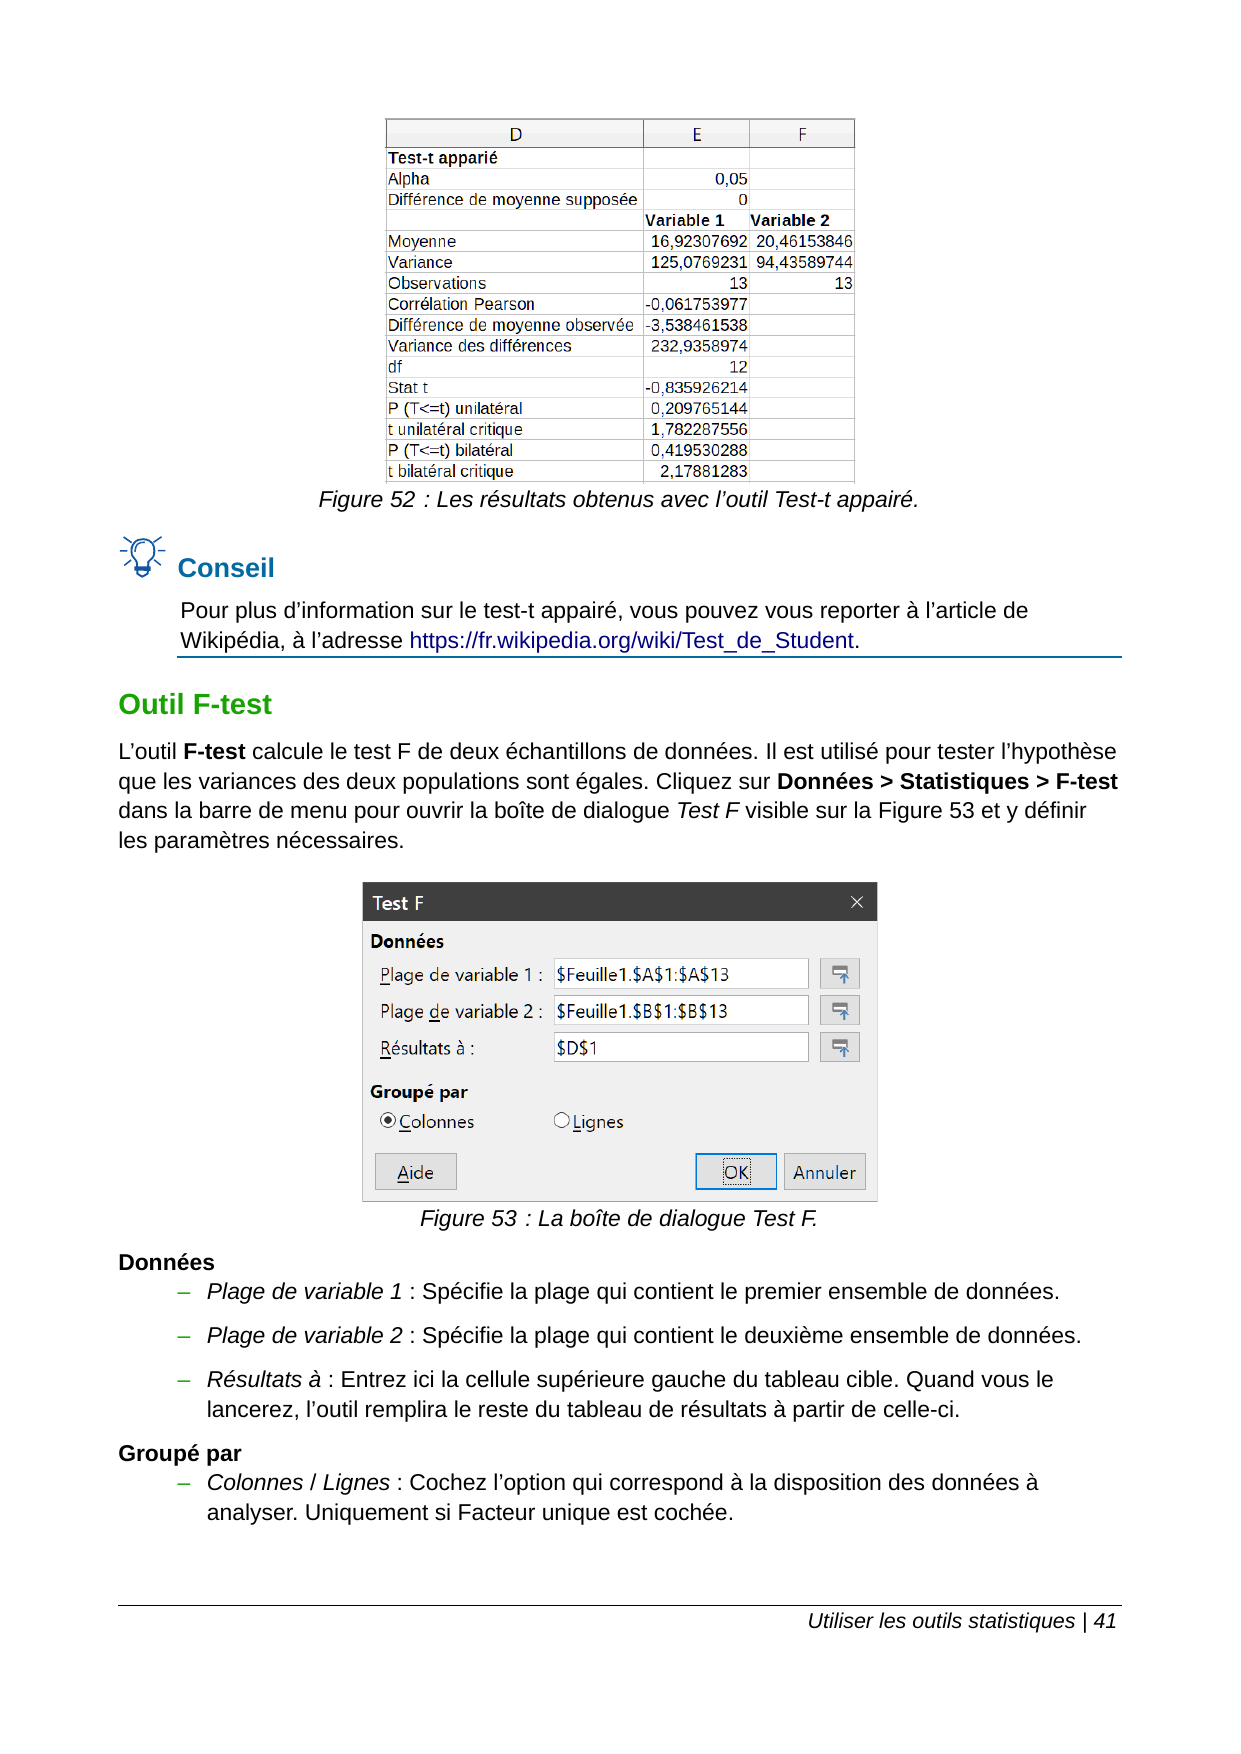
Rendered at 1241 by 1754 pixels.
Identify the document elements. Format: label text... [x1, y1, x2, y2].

subtitle Données [118, 1246, 1122, 1275]
text Pour plus d’information sur le test-t appairé, vous pouvez vous reporter à l’article de Wikipédia, à l’adresse https://fr.wikipedia.org/wiki/Test_de_Student. [177, 591, 1122, 656]
subtitle Outil F-test [118, 687, 1122, 721]
list Colonnes / Lignes : Cochez l’option qui correspond à la disposition des données à analyser. Uniquement si Facteur unique est cochée. [177, 1466, 1122, 1525]
text L’outil F-test calcule le test F de deux échantillons de données. Il est utilisé pour tester l’hypothèse que les variances des deux populations sont égales. Cliquez sur Données > Statistiques > F-test dans la barre de menu pour ouvrir la boîte de dialogue Test F visible sur la Figure 53 et y définir les paramètres nécessaires. [118, 735, 1122, 853]
picture [384, 118, 856, 484]
picture [362, 882, 878, 1202]
list Plage de variable 2 : Spécifie la plage qui contient le deuxième ensemble de données. [177, 1319, 1122, 1349]
list Conseil [118, 535, 1122, 583]
list Résultats à : Entrez ici la cellule supérieure gauche du tableau cible. Quand vous le lancerez, l’outil remplira le reste du tableau de résultats à partir de celle-ci. [177, 1363, 1122, 1422]
text Figure 53 : La boîte de dialogue Test F. [118, 1201, 1122, 1231]
text Figure 52 : Les résultats obtenus avec l’outil Test-t appairé. [118, 483, 1122, 513]
subtitle Groupé par [118, 1437, 1122, 1466]
list Plage de variable 1 : Spécifie la plage qui contient le premier ensemble de données. [177, 1275, 1122, 1304]
